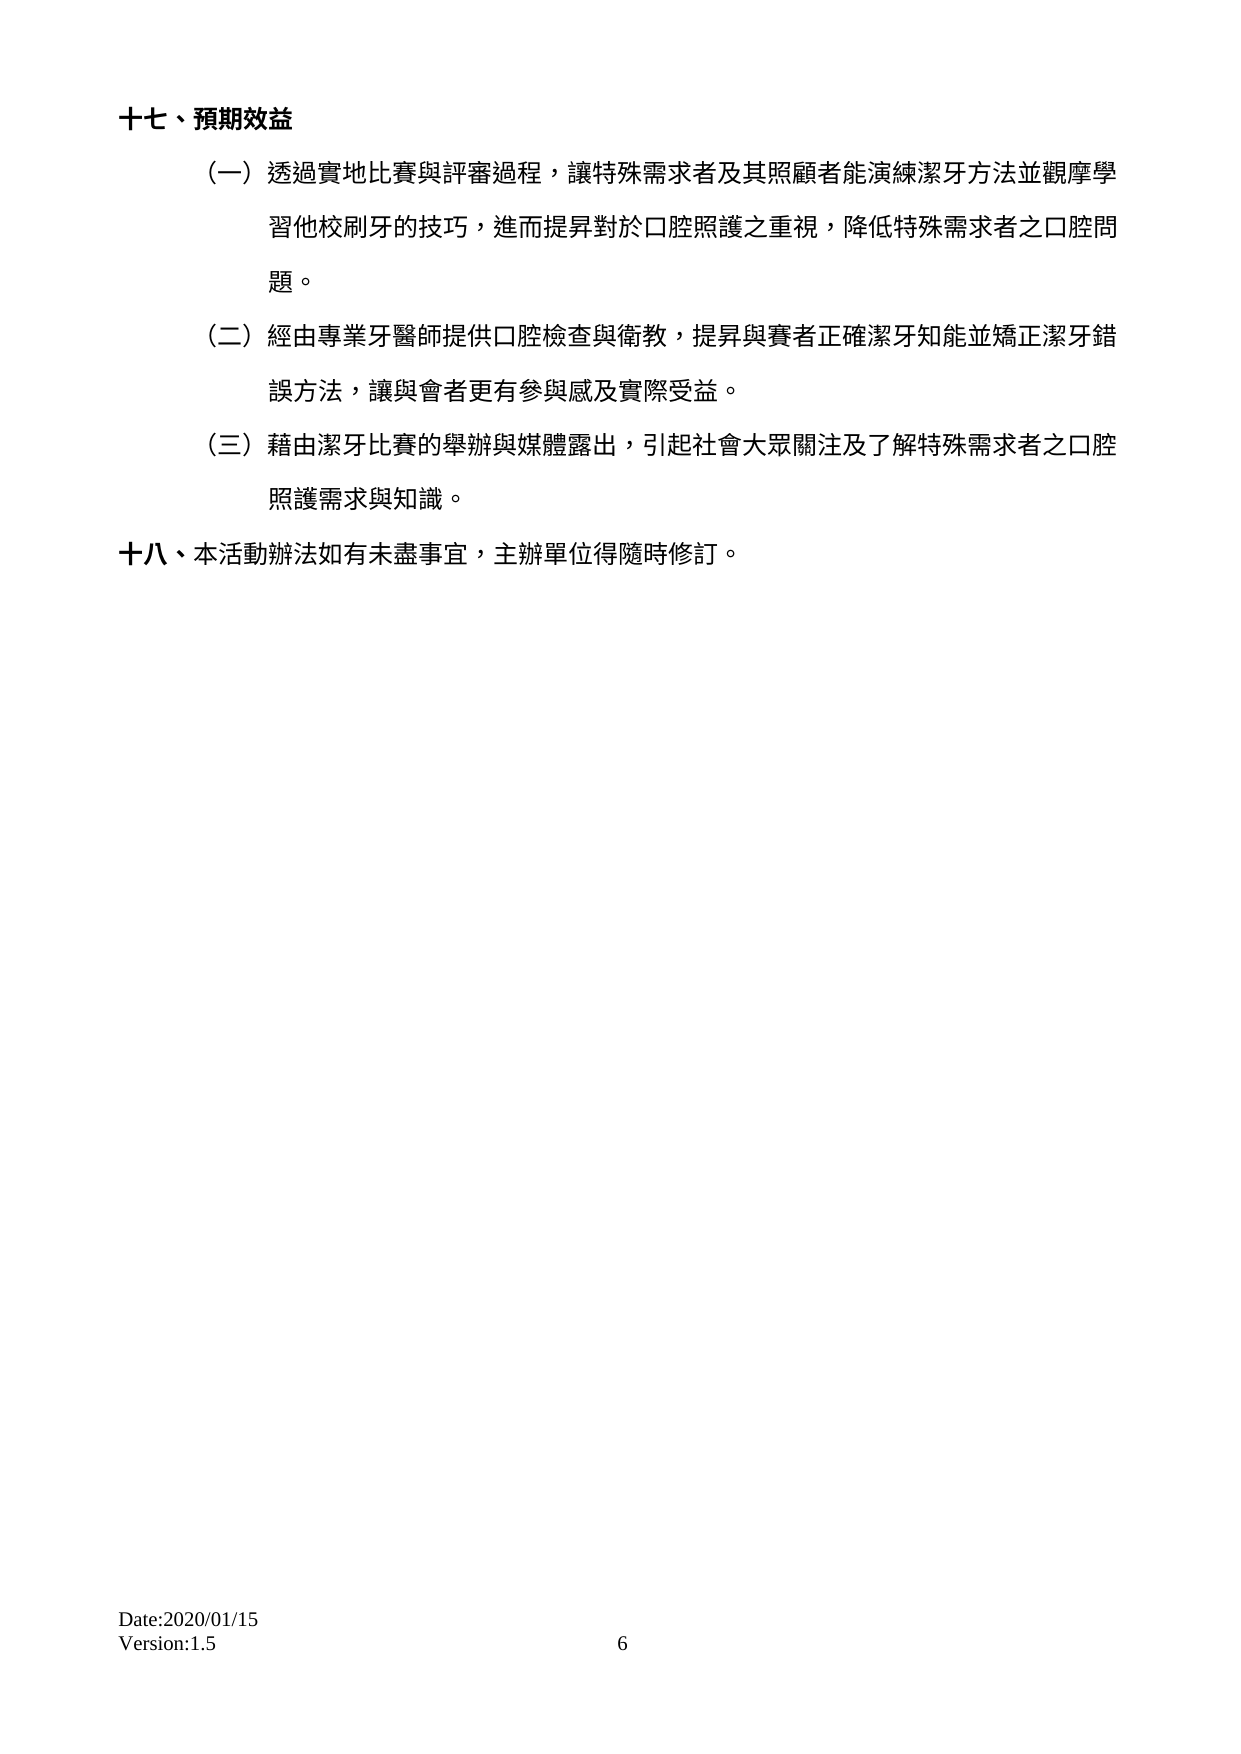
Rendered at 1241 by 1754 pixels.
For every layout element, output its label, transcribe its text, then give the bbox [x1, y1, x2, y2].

text （一）透過實地比賽與評審過程，讓特殊需求者及其照顧者能演練潔牙方法並觀摩學習他校刷牙的技巧，進而提昇對於口腔照護之重視，降低特殊需求者之口腔問題。 [192, 153, 1122, 298]
text （三）藉由潔牙比賽的舉辦與媒體露出，引起社會大眾關注及了解特殊需求者之口腔照護需求與知識。 [192, 425, 1122, 516]
text 十七、預期效益 [118, 99, 1122, 135]
text （二）經由專業牙醫師提供口腔檢查與衛教，提昇與賽者正確潔牙知能並矯正潔牙錯誤方法，讓與會者更有參與感及實際受益。 [192, 317, 1122, 407]
text 十八、本活動辦法如有未盡事宜，主辦單位得隨時修訂。 [118, 534, 1122, 570]
